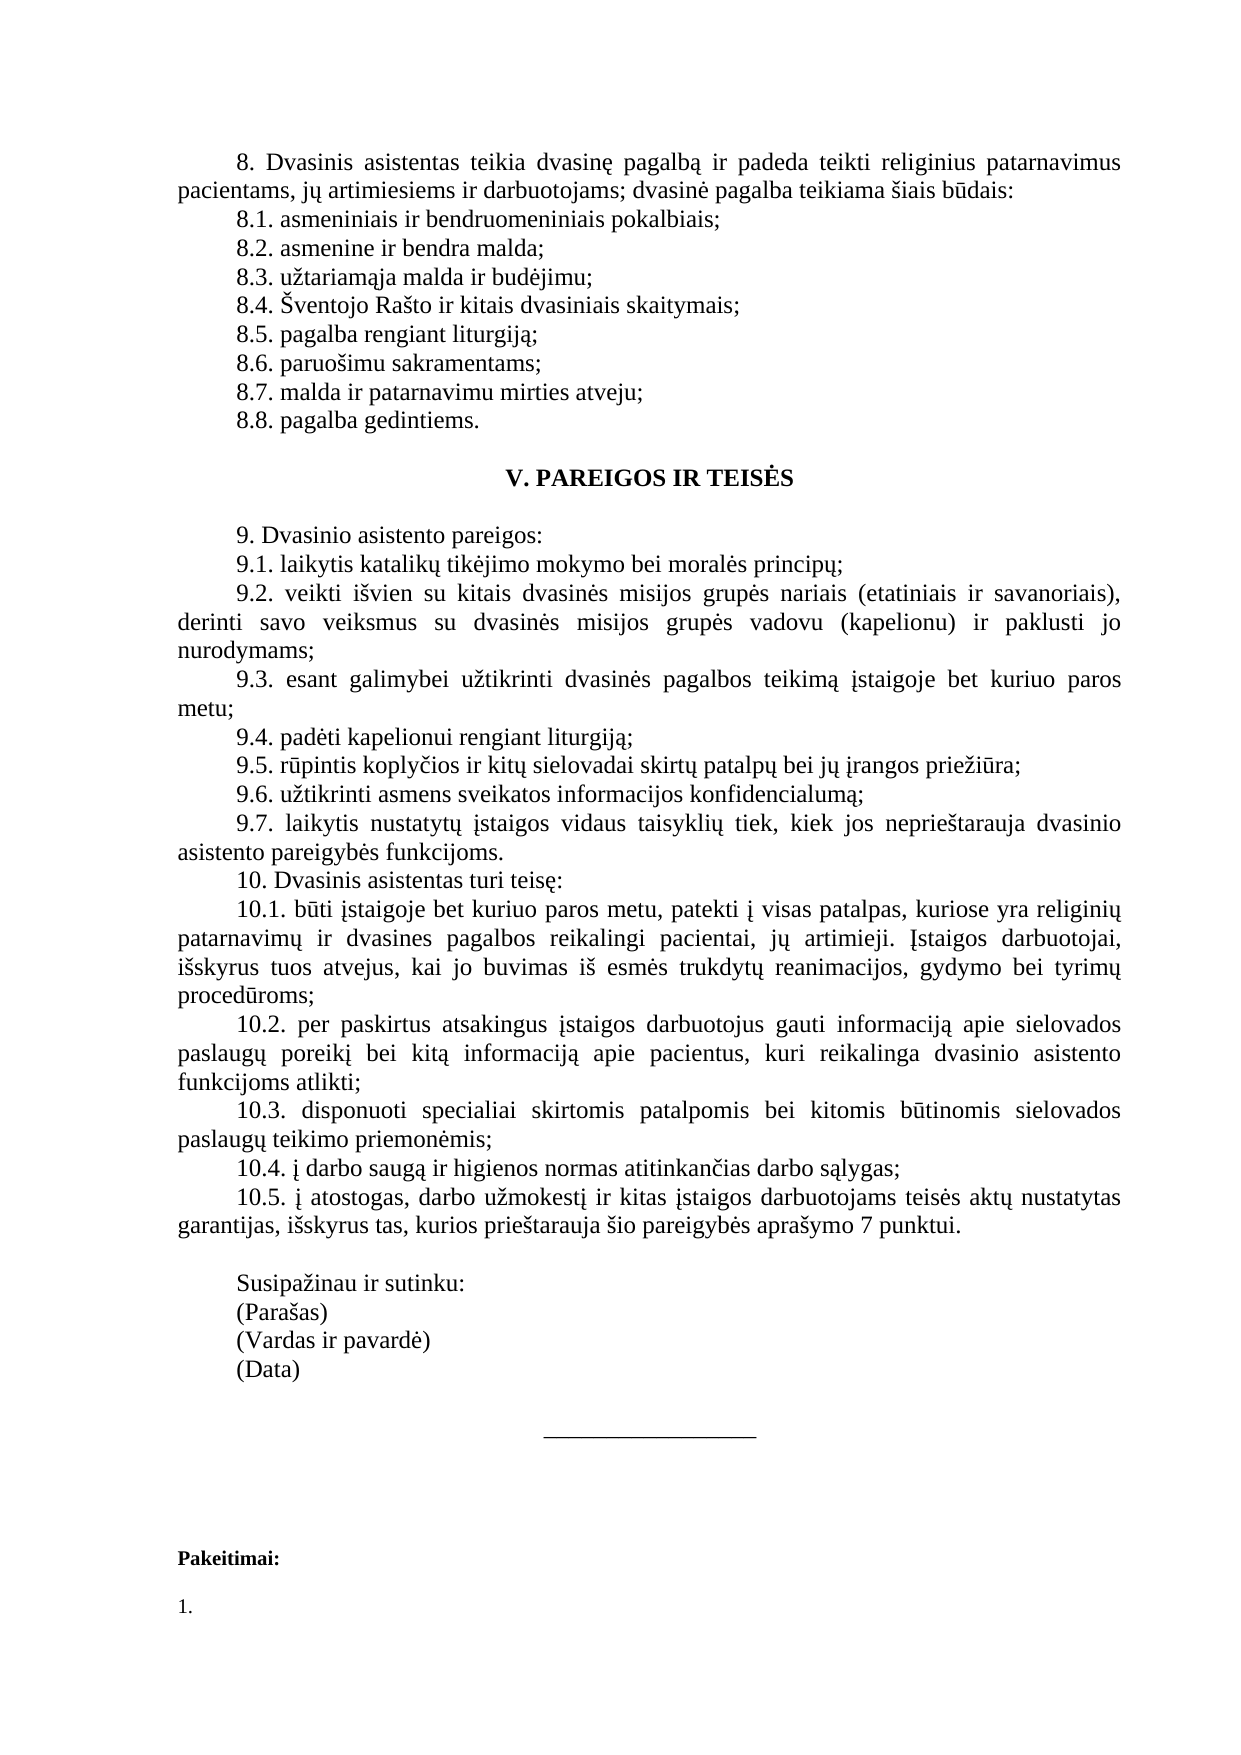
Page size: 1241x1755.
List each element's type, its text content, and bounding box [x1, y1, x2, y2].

text 9.7. laikytis nustatytų įstaigos vidaus taisyklių tiek, kiek jos neprieštarauja dvasinio asistento pareigybės funkcijoms. [177, 808, 1122, 866]
text 8.5. pagalba rengiant liturgiją; [177, 319, 1122, 348]
text 10. Dvasinis asistentas turi teisę: [177, 866, 1122, 894]
text (Vardas ir pavardė) [177, 1326, 1122, 1354]
text V. PAREIGOS IR TEISĖS [177, 463, 1122, 492]
text 8. Dvasinis asistentas teikia dvasinę pagalbą ir padeda teikti religinius patarnavimus pacientams, jų artimiesiems ir darbuotojams; dvasinė pagalba teikiama šiais būdais: [177, 147, 1122, 204]
text 10.4. į darbo saugą ir higienos normas atitinkančias darbo sąlygas; [177, 1153, 1122, 1182]
text Susipažinau ir sutinku: [177, 1268, 1122, 1297]
text _________________ [177, 1412, 1122, 1441]
text 9.2. veikti išvien su kitais dvasinės misijos grupės nariais (etatiniais ir savanoriais), derinti savo veiksmus su dvasinės misijos grupės vadovu (kapelionu) ir paklusti jo nurodymams; [177, 578, 1122, 664]
text 9.4. padėti kapelionui rengiant liturgiją; [177, 722, 1122, 751]
text 8.6. paruošimu sakramentams; [177, 348, 1122, 377]
text (Parašas) [177, 1297, 1122, 1326]
text 8.8. pagalba gedintiems. [177, 406, 1122, 434]
text 10.3. disponuoti specialiai skirtomis patalpomis bei kitomis būtinomis sielovados paslaugų teikimo priemonėmis; [177, 1096, 1122, 1153]
text 9.1. laikytis katalikų tikėjimo mokymo bei moralės principų; [177, 549, 1122, 578]
text 9. Dvasinio asistento pareigos: [177, 521, 1122, 549]
text 10.1. būti įstaigoje bet kuriuo paros metu, patekti į visas patalpas, kuriose yra religinių patarnavimų ir dvasines pagalbos reikalingi pacientai, jų artimieji. Įstaigos darbuotojai, išskyrus tuos atvejus, kai jo buvimas iš esmės trukdytų reanimacijos, gydymo bei tyrimų procedūroms; [177, 894, 1122, 1009]
text 8.3. užtariamąja malda ir budėjimu; [177, 262, 1122, 291]
text 1. [177, 1594, 1122, 1618]
text 8.2. asmenine ir bendra malda; [177, 233, 1122, 262]
text 8.7. malda ir patarnavimu mirties atveju; [177, 377, 1122, 406]
text (Data) [177, 1354, 1122, 1383]
text 8.4. Šventojo Rašto ir kitais dvasiniais skaitymais; [177, 291, 1122, 319]
text 9.3. esant galimybei užtikrinti dvasinės pagalbos teikimą įstaigoje bet kuriuo paros metu; [177, 664, 1122, 722]
text 9.5. rūpintis koplyčios ir kitų sielovadai skirtų patalpų bei jų įrangos priežiūra; [177, 751, 1122, 779]
text 9.6. užtikrinti asmens sveikatos informacijos konfidencialumą; [177, 779, 1122, 808]
text Pakeitimai: [177, 1546, 1122, 1570]
text 8.1. asmeniniais ir bendruomeniniais pokalbiais; [177, 204, 1122, 233]
text 10.5. į atostogas, darbo užmokestį ir kitas įstaigos darbuotojams teisės aktų nustatytas garantijas, išskyrus tas, kurios prieštarauja šio pareigybės aprašymo 7 punktui. [177, 1182, 1122, 1239]
text 10.2. per paskirtus atsakingus įstaigos darbuotojus gauti informaciją apie sielovados paslaugų poreikį bei kitą informaciją apie pacientus, kuri reikalinga dvasinio asistento funkcijoms atlikti; [177, 1009, 1122, 1096]
